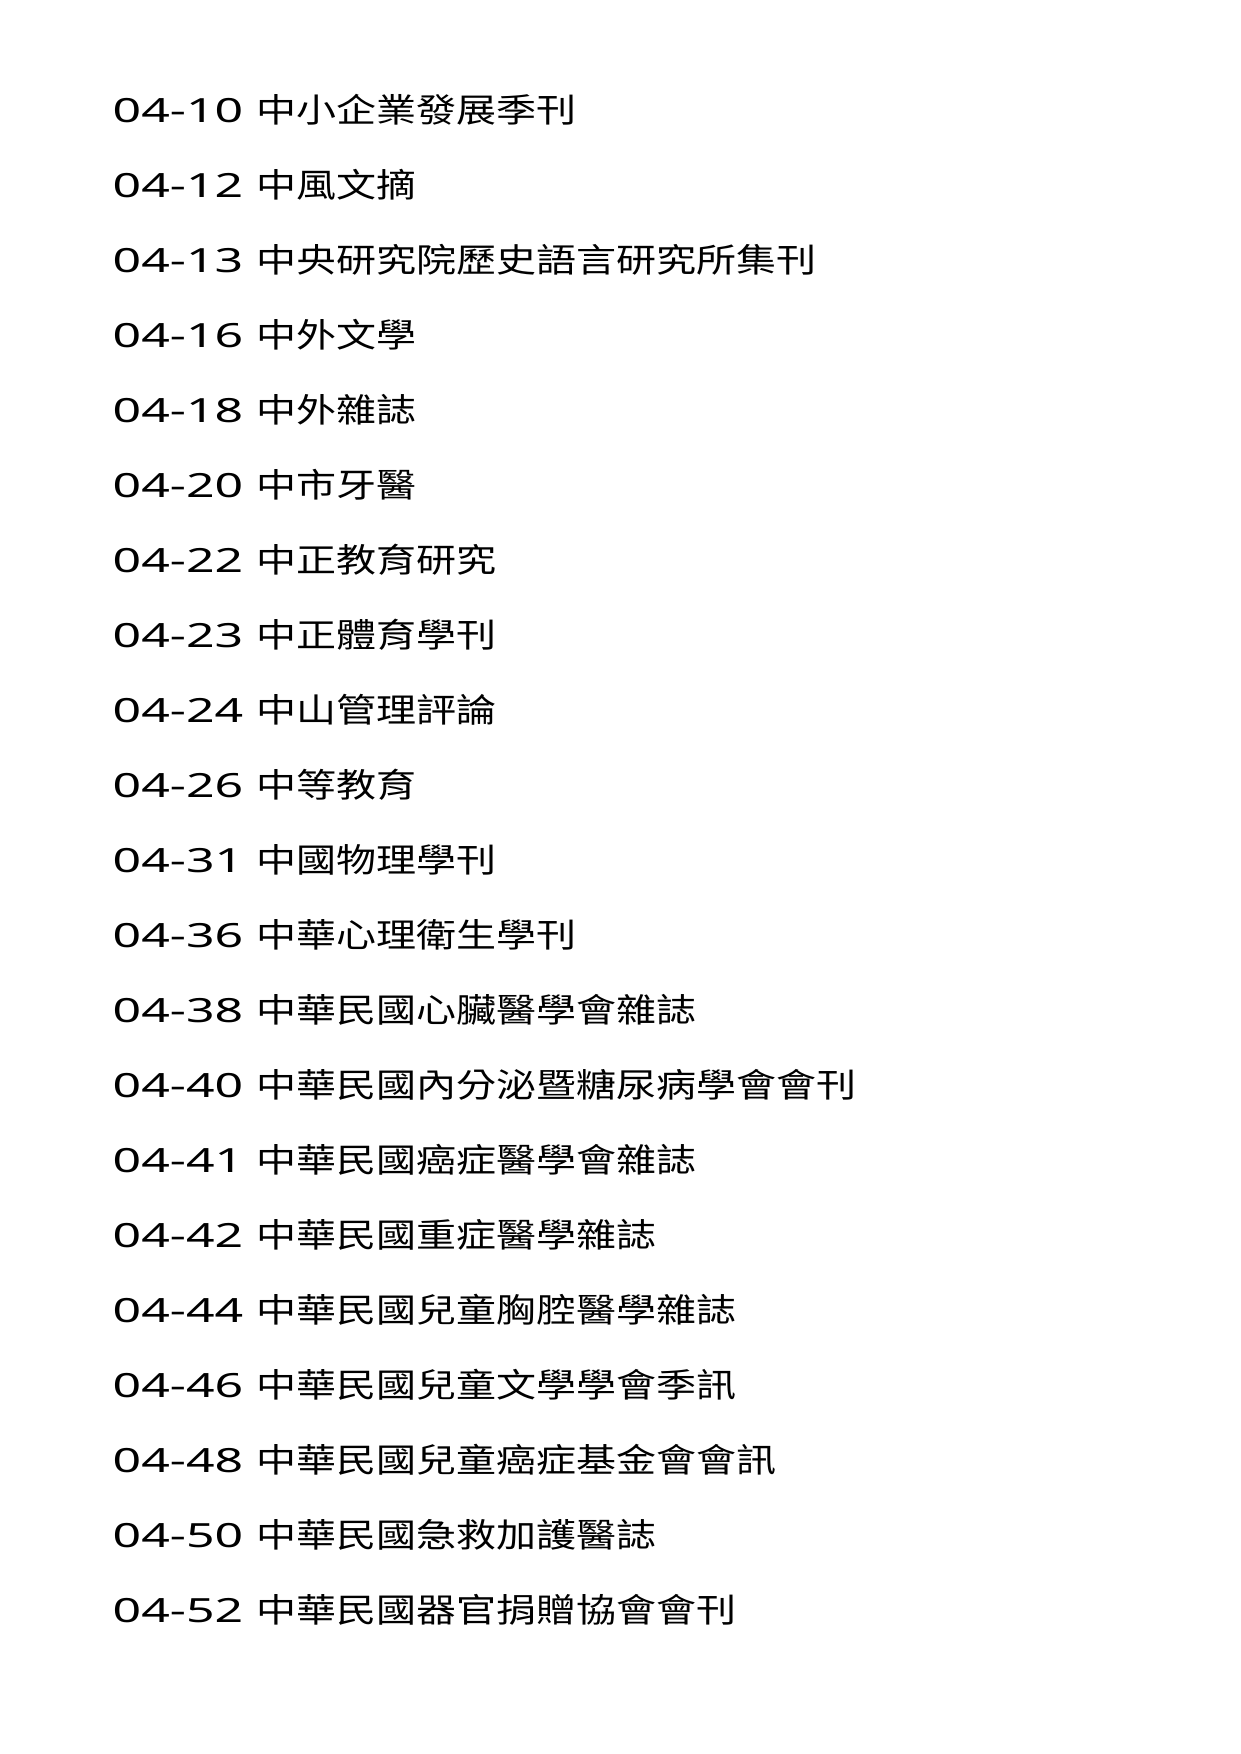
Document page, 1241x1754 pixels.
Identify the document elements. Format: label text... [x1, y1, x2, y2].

text 04-20 中市牙醫 [112, 446, 1200, 521]
text 04-12 中風文摘 [112, 146, 1200, 221]
text 04-50 中華民國急救加護醫誌 [112, 1496, 1200, 1571]
text 04-46 中華民國兒童文學學會季訊 [112, 1346, 1200, 1421]
text 04-10 中小企業發展季刊 [112, 71, 1200, 146]
text 04-44 中華民國兒童胸腔醫學雜誌 [112, 1271, 1200, 1346]
text 04-23 中正體育學刊 [112, 596, 1200, 671]
text 04-18 中外雜誌 [112, 371, 1200, 446]
text 04-41 中華民國癌症醫學會雜誌 [112, 1121, 1200, 1196]
text 04-42 中華民國重症醫學雜誌 [112, 1196, 1200, 1271]
text 04-22 中正教育研究 [112, 521, 1200, 596]
text 04-38 中華民國心臟醫學會雜誌 [112, 971, 1200, 1046]
text 04-48 中華民國兒童癌症基金會會訊 [112, 1421, 1200, 1496]
text 04-31 中國物理學刊 [112, 821, 1200, 896]
text 04-40 中華民國內分泌暨糖尿病學會會刊 [112, 1046, 1200, 1121]
text 04-16 中外文學 [112, 296, 1200, 371]
text 04-13 中央研究院歷史語言研究所集刊 [112, 221, 1200, 296]
text 04-24 中山管理評論 [112, 671, 1200, 746]
text 04-52 中華民國器官捐贈協會會刊 [112, 1571, 1200, 1646]
text 04-26 中等教育 [112, 746, 1200, 821]
text 04-36 中華心理衛生學刊 [112, 896, 1200, 971]
